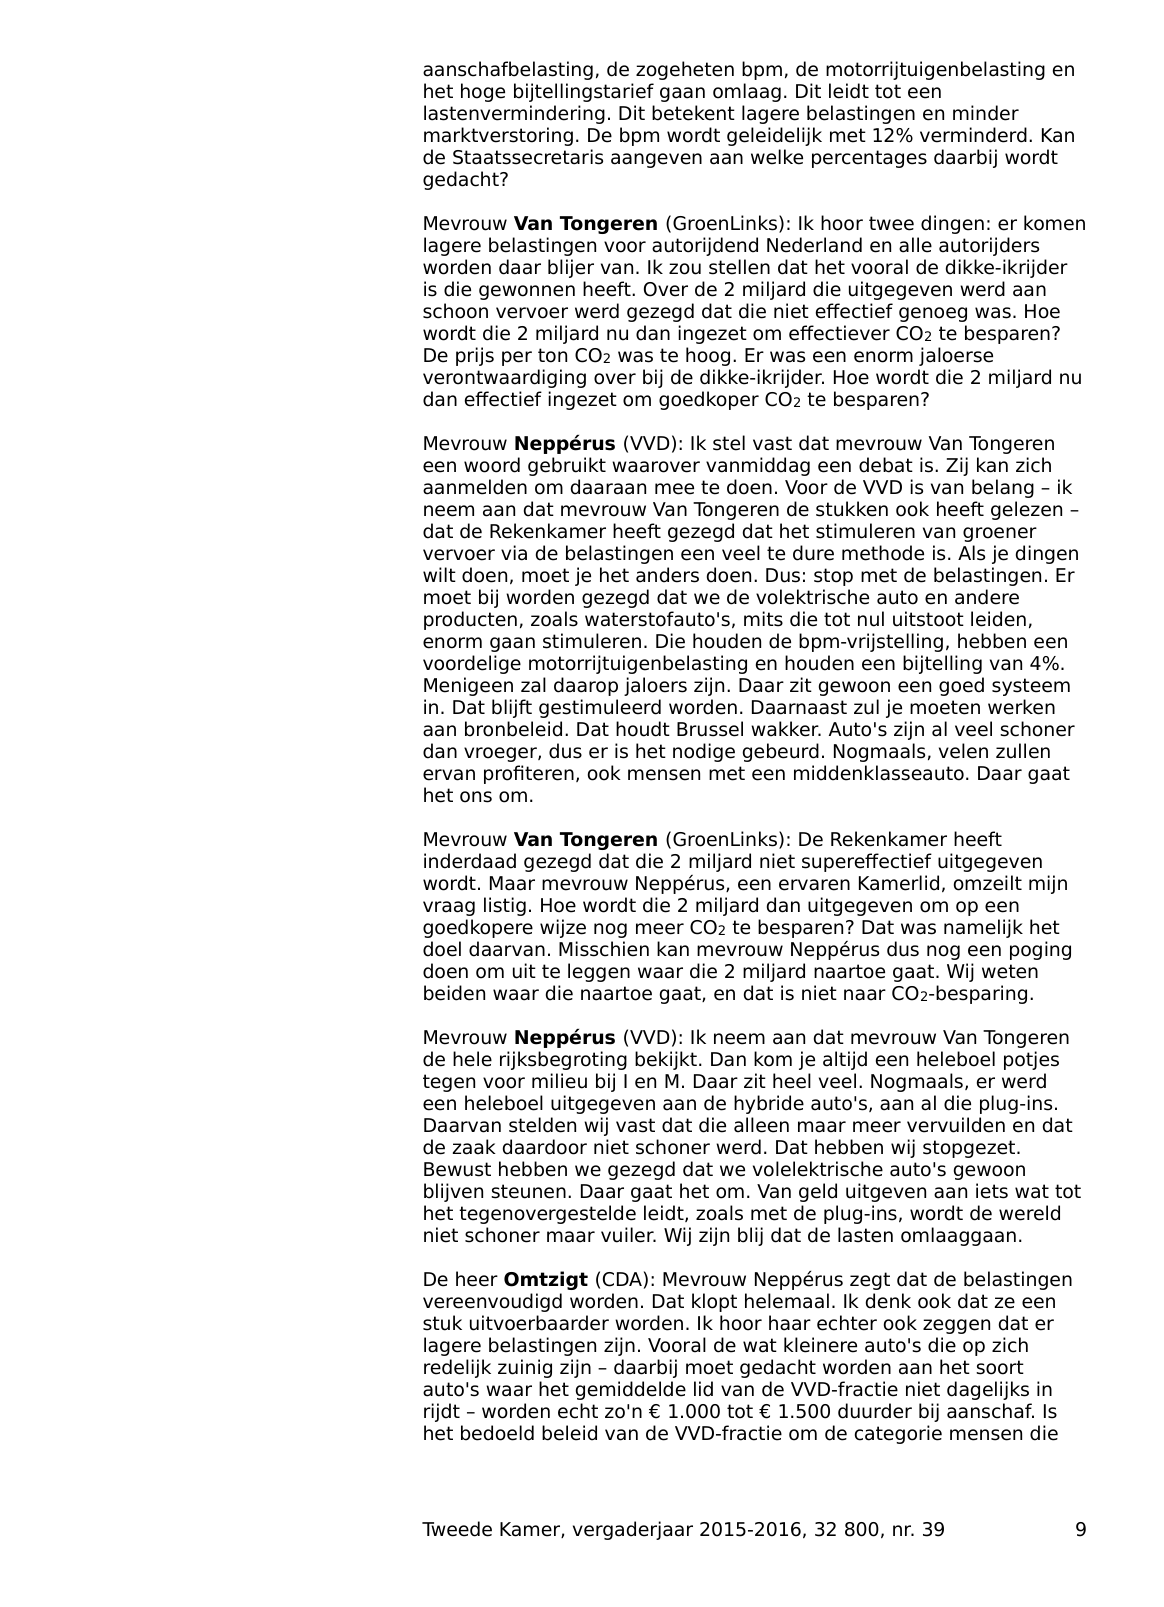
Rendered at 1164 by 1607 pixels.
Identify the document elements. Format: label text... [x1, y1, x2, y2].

text Mevrouw Van Tongeren (GroenLinks): Ik hoor twee dingen: er komen lagere belastingen voor autorijdend Nederland en alle autorijders worden daar blijer van. Ik zou stellen dat het vooral de dikke-ikrijder is die gewonnen heeft. Over de 2 miljard die uitgegeven werd aan schoon vervoer werd gezegd dat die niet effectief genoeg was. Hoe wordt die 2 miljard nu dan ingezet om effectiever CO2 te besparen? De prijs per ton CO2 was te hoog. Er was een enorm jaloerse verontwaardiging over bij de dikke-ikrijder. Hoe wordt die 2 miljard nu dan effectief ingezet om goedkoper CO2 te besparen? [422, 213, 1087, 411]
text Mevrouw Van Tongeren (GroenLinks): De Rekenkamer heeft inderdaad gezegd dat die 2 miljard niet supereffectief uitgegeven wordt. Maar mevrouw Neppérus, een ervaren Kamerlid, omzeilt mijn vraag listig. Hoe wordt die 2 miljard dan uitgegeven om op een goedkopere wijze nog meer CO2 te besparen? Dat was namelijk het doel daarvan. Misschien kan mevrouw Neppérus dus nog een poging doen om uit te leggen waar die 2 miljard naartoe gaat. Wij weten beiden waar die naartoe gaat, en dat is niet naar CO2-besparing. [422, 829, 1087, 1005]
text Mevrouw Neppérus (VVD): Ik stel vast dat mevrouw Van Tongeren een woord gebruikt waarover vanmiddag een debat is. Zij kan zich aanmelden om daaraan mee te doen. Voor de VVD is van belang – ik neem aan dat mevrouw Van Tongeren de stukken ook heeft gelezen – dat de Rekenkamer heeft gezegd dat het stimuleren van groener vervoer via de belastingen een veel te dure methode is. Als je dingen wilt doen, moet je het anders doen. Dus: stop met de belastingen. Er moet bij worden gezegd dat we de volektrische auto en andere producten, zoals waterstofauto's, mits die tot nul uitstoot leiden, enorm gaan stimuleren. Die houden de bpm-vrijstelling, hebben een voordelige motorrijtuigenbelasting en houden een bijtelling van 4%. Menigeen zal daarop jaloers zijn. Daar zit gewoon een goed systeem in. Dat blijft gestimuleerd worden. Daarnaast zul je moeten werken aan bronbeleid. Dat houdt Brussel wakker. Auto's zijn al veel schoner dan vroeger, dus er is het nodige gebeurd. Nogmaals, velen zullen ervan profiteren, ook mensen met een middenklasseauto. Daar gaat het ons om. [422, 433, 1087, 807]
text De heer Omtzigt (CDA): Mevrouw Neppérus zegt dat de belastingen vereenvoudigd worden. Dat klopt helemaal. Ik denk ook dat ze een stuk uitvoerbaarder worden. Ik hoor haar echter ook zeggen dat er lagere belastingen zijn. Vooral de wat kleinere auto's die op zich redelijk zuinig zijn – daarbij moet gedacht worden aan het soort auto's waar het gemiddelde lid van de VVD-fractie niet dagelijks in rijdt – worden echt zo'n € 1.000 tot € 1.500 duurder bij aanschaf. Is het bedoeld beleid van de VVD-fractie om de categorie mensen die [422, 1269, 1087, 1445]
text aanschafbelasting, de zogeheten bpm, de motorrijtuigenbelasting en het hoge bijtellingstarief gaan omlaag. Dit leidt tot een lastenvermindering. Dit betekent lagere belastingen en minder marktverstoring. De bpm wordt geleidelijk met 12% verminderd. Kan de Staatssecretaris aangeven aan welke percentages daarbij wordt gedacht? [422, 59, 1087, 191]
text Mevrouw Neppérus (VVD): Ik neem aan dat mevrouw Van Tongeren de hele rijksbegroting bekijkt. Dan kom je altijd een heleboel potjes tegen voor milieu bij I en M. Daar zit heel veel. Nogmaals, er werd een heleboel uitgegeven aan de hybride auto's, aan al die plug-ins. Daarvan stelden wij vast dat die alleen maar meer vervuilden en dat de zaak daardoor niet schoner werd. Dat hebben wij stopgezet. Bewust hebben we gezegd dat we volelektrische auto's gewoon blijven steunen. Daar gaat het om. Van geld uitgeven aan iets wat tot het tegenovergestelde leidt, zoals met de plug-ins, wordt de wereld niet schoner maar vuiler. Wij zijn blij dat de lasten omlaaggaan. [422, 1027, 1087, 1247]
